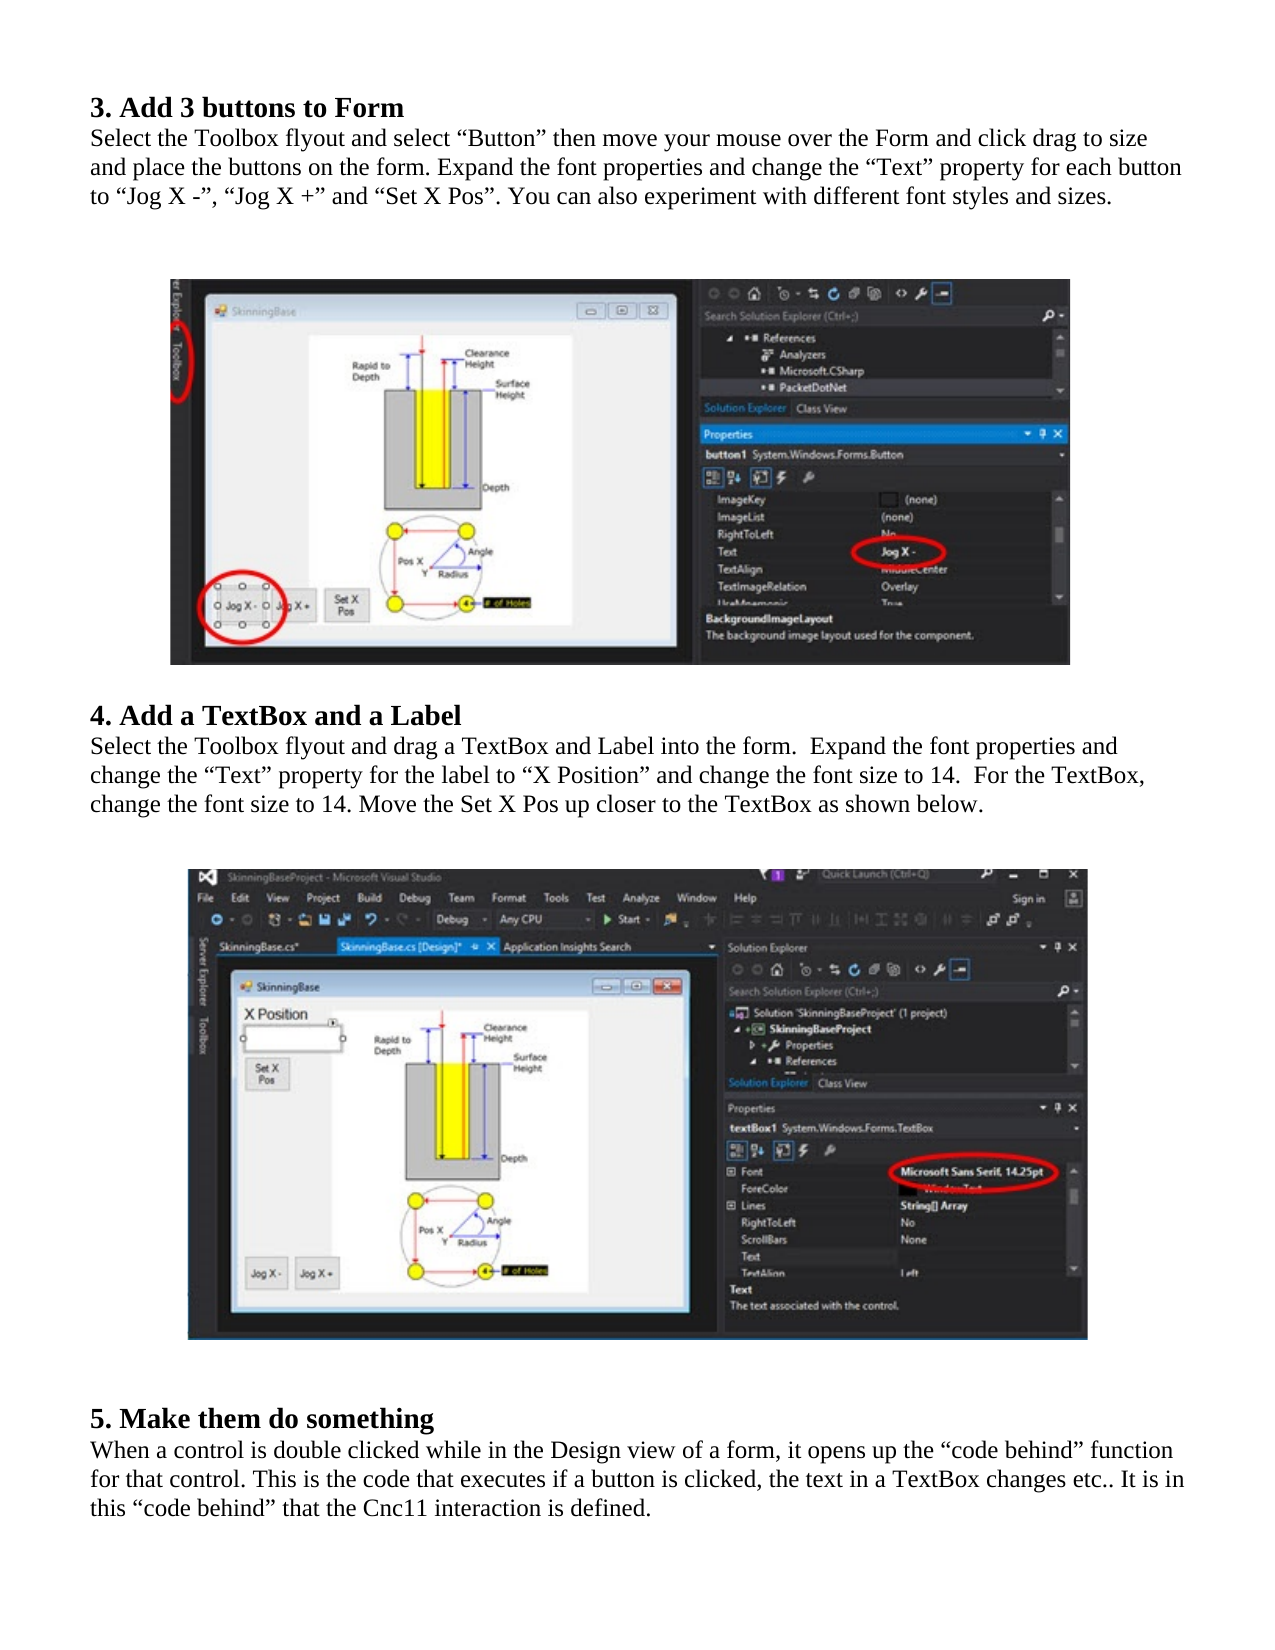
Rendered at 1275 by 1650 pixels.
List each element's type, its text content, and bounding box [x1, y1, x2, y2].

picture [187, 869, 1088, 1340]
text 5. Make them do something [90, 1402, 1185, 1435]
text 3. Add 3 buttons to Form [90, 90, 1185, 123]
text Select the Toolbox flyout and select “Button” then move your mouse over the Form and click drag to size and place the buttons on the form. Expand the font properties and change the “Text” property for each button to “Jog X -”, “Jog X +” and “Set X Pos”. You can also experiment with different font styles and sizes. [90, 123, 1185, 210]
text When a control is double clicked while in the Design view of a form, it opens up the “code behind” function for that control. This is the code that executes if a button is clicked, the text in a TextBox changes etc.. It is in this “code behind” that the Cnc11 interaction is defined. [90, 1435, 1185, 1521]
text 4. Add a TextBox and a Label [90, 698, 1185, 731]
picture [170, 279, 1071, 665]
text Select the Toolbox flyout and drag a TextBox and Label into the form. Expand the font properties and change the “Text” property for the label to “X Position” and change the font size to 14. For the TextBox, change the font size to 14. Move the Set X Pos up closer to the TextBox as shown below. [90, 731, 1185, 817]
